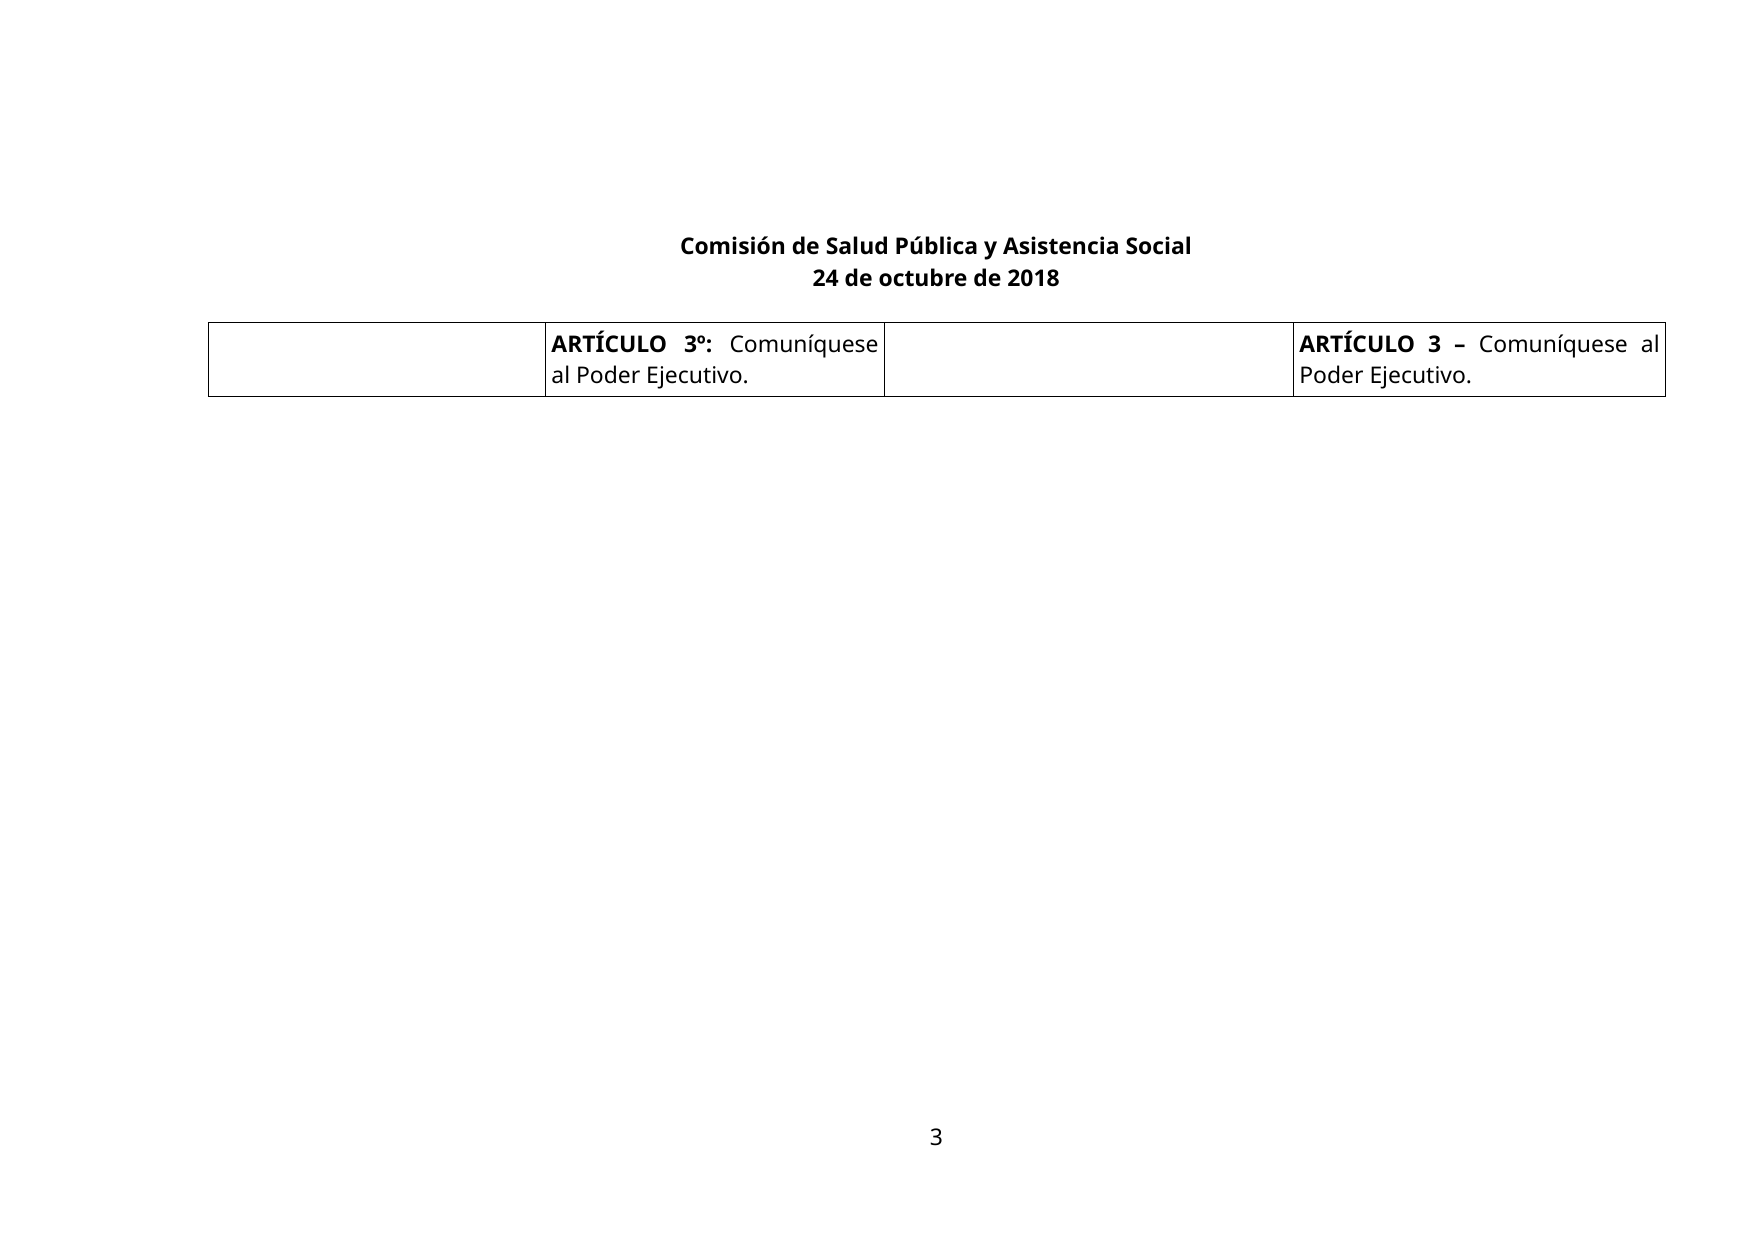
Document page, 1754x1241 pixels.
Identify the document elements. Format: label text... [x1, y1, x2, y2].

table_cell [209, 323, 545, 396]
table_cell ARTÍCULO 3º: Comuníquese al Poder Ejecutivo. [546, 323, 884, 396]
table_cell ARTÍCULO 3 – Comuníquese al Poder Ejecutivo. [1294, 323, 1665, 396]
table_cell [885, 323, 1293, 396]
